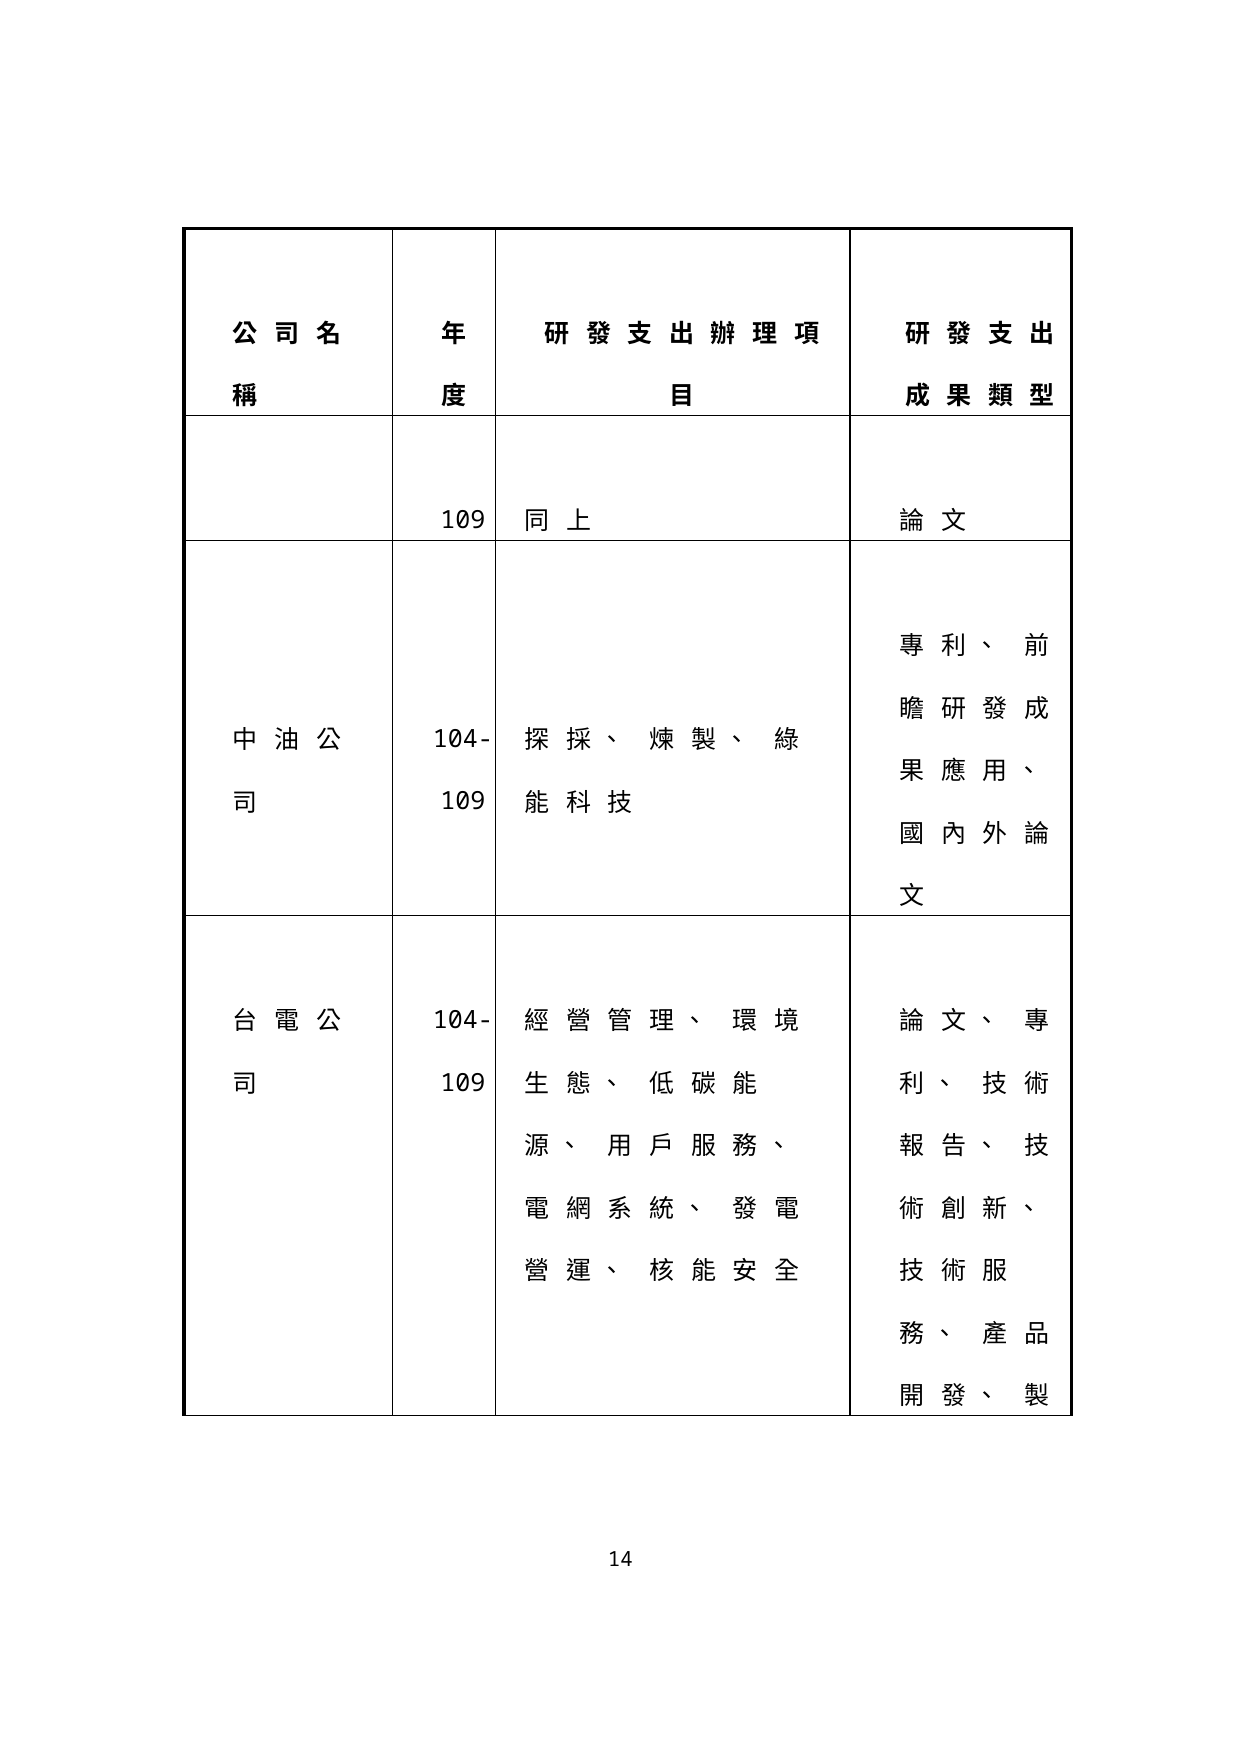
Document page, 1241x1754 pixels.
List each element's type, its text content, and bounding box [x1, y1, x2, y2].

table_header 年度 [393, 230, 495, 415]
table_cell 經營管理、環境生態、低碳能源、用戶服務、電網系統、發電營運、核能安全 [496, 916, 849, 1415]
table_header 研發支出成果類型 [851, 230, 1070, 415]
table_cell 論文、專利、技術報告、技術創新、技術服務、產品開發、製 [851, 916, 1070, 1415]
table_cell 探採、煉製、綠能科技 [496, 541, 849, 915]
table_cell 中油公司 [186, 541, 392, 915]
table_cell 專利、前瞻研發成果應用、國內外論文 [851, 541, 1070, 915]
table_cell 同上 [496, 416, 849, 540]
table_header 公司名稱 [186, 230, 392, 415]
table_cell [186, 416, 392, 540]
table_cell 104-109 [393, 916, 495, 1415]
table_cell 104-109 [393, 541, 495, 915]
table_cell 台電公司 [186, 916, 392, 1415]
table_cell 論文 [851, 416, 1070, 540]
table_cell 109 [393, 416, 495, 540]
table_header 研發支出辦理項目 [496, 230, 849, 415]
